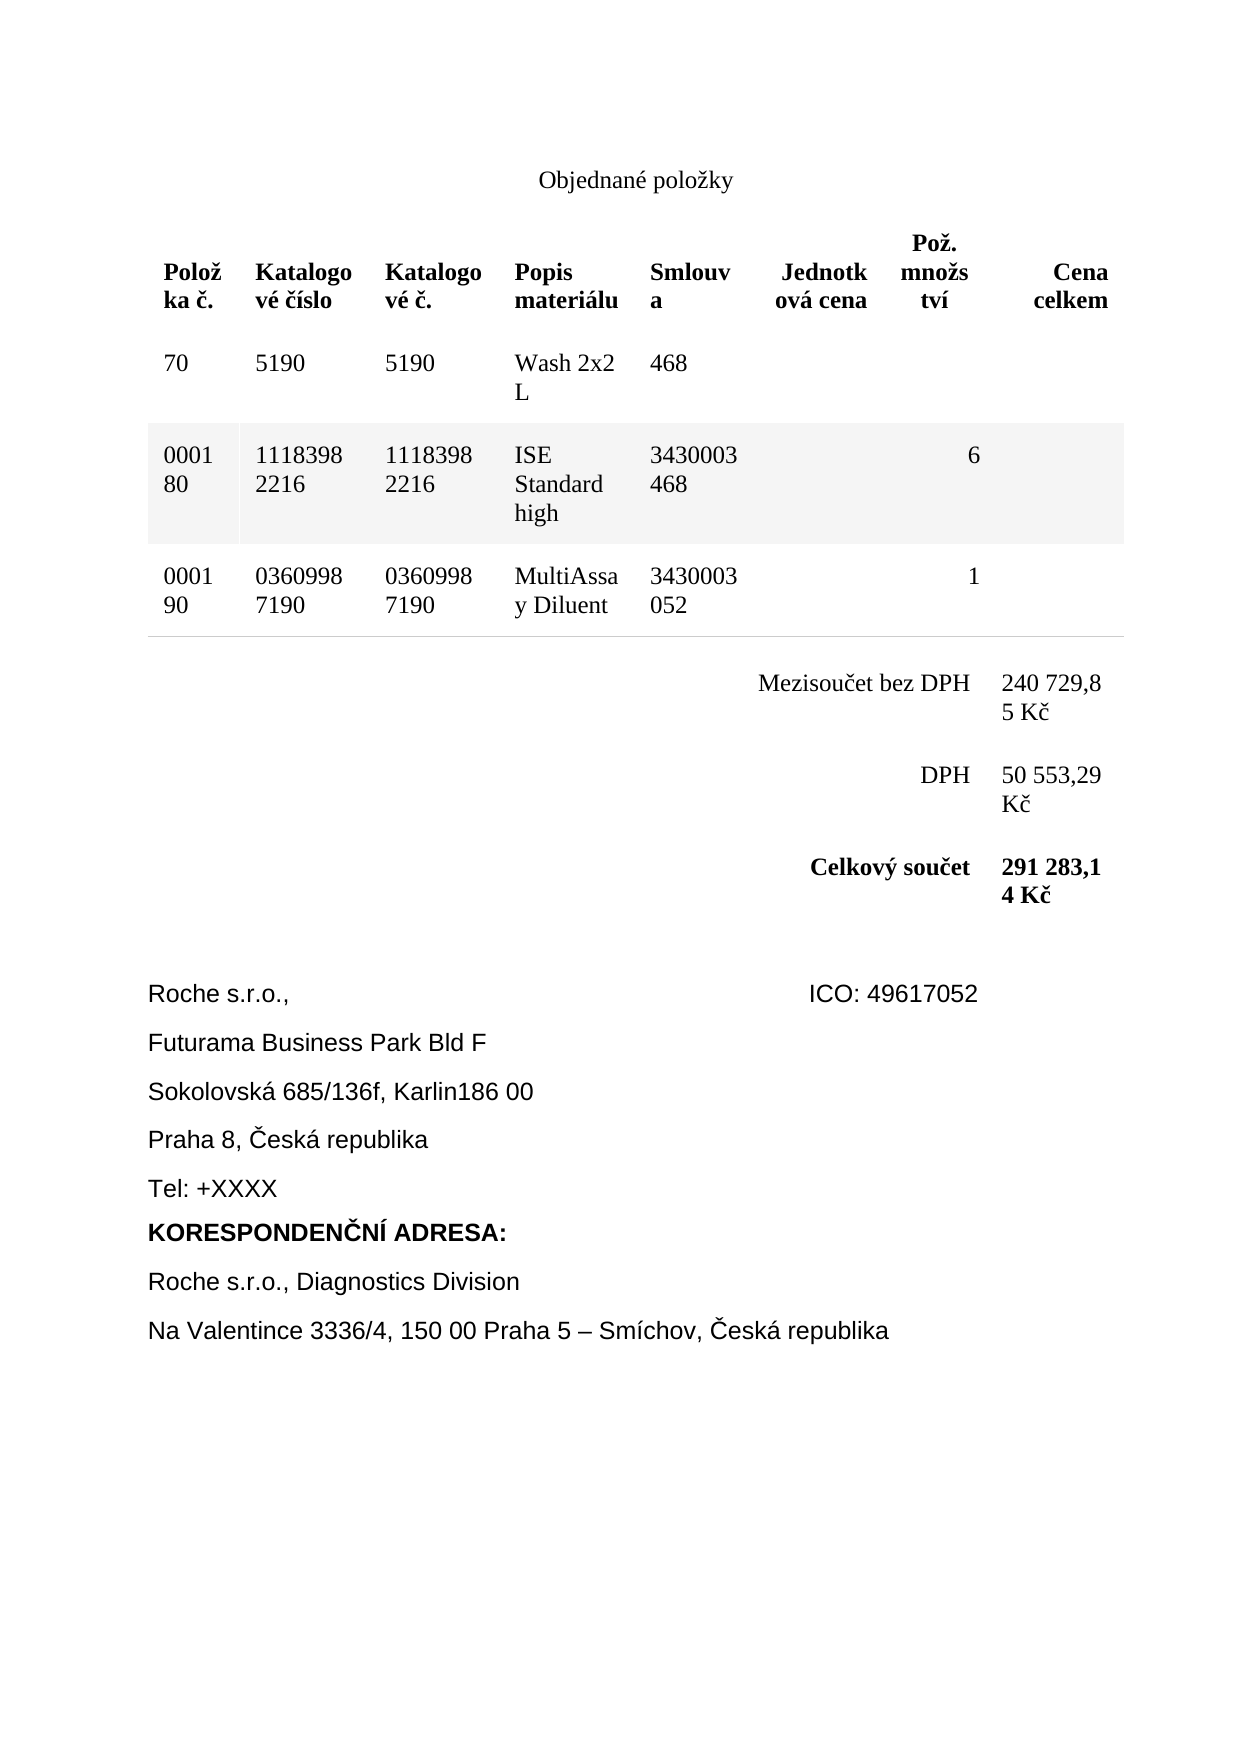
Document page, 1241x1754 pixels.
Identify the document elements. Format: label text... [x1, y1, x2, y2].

table_cell [883, 331, 986, 423]
text Roche s.r.o., Diagnostics Division [148, 1267, 1093, 1296]
table_cell Položka č. [148, 211, 239, 331]
table_cell 5190 [240, 331, 369, 423]
table_cell 11183982216 [240, 423, 369, 544]
table_cell MultiAssay Diluent [499, 544, 634, 636]
table_cell Celkový součet [148, 835, 986, 926]
table_cell [986, 331, 1124, 423]
table_cell 70 [148, 331, 239, 423]
table_cell 3430003052 [634, 544, 755, 636]
table_cell Katalogové číslo [240, 211, 369, 331]
table_cell 000180 [148, 423, 239, 544]
table_cell [755, 331, 883, 423]
table_cell 291 283,14 Kč [986, 835, 1124, 926]
table_cell DPH [148, 743, 986, 834]
table_cell 3430003468 [634, 423, 755, 544]
text KORESPONDENČNÍ ADRESA: [148, 1218, 1093, 1247]
table_cell Mezisoučet bez DPH [148, 637, 986, 743]
table_cell 240 729,85 Kč [986, 637, 1124, 743]
table_header ICO: 49617052 [809, 980, 1101, 1218]
table_cell Katalogové č. [369, 211, 499, 331]
table_cell 50 553,29 Kč [986, 743, 1124, 834]
table_cell ISE Standard high [499, 423, 634, 544]
table_cell 11183982216 [369, 423, 499, 544]
table_header Objednané položky [148, 148, 1124, 211]
table_cell Smlouva [634, 211, 755, 331]
table_cell 6 [883, 423, 986, 544]
table_cell [986, 423, 1124, 544]
table_cell 1 [883, 544, 986, 636]
table_cell Popis materiálu [499, 211, 634, 331]
table_cell Cena celkem [986, 211, 1124, 331]
table_cell 000190 [148, 544, 239, 636]
table_cell Wash 2x2 L [499, 331, 634, 423]
text Na Valentince 3336/4, 150 00 Praha 5 – Smíchov, Česká republika [148, 1316, 1093, 1345]
table_cell 5190 [369, 331, 499, 423]
table_cell [986, 544, 1124, 636]
table_cell [755, 423, 883, 544]
table_cell 03609987190 [369, 544, 499, 636]
table_cell [755, 544, 883, 636]
table_cell 03609987190 [240, 544, 369, 636]
table_cell Pož. množství [883, 211, 986, 331]
table_header Roche s.r.o., Futurama Business Park Bld F Sokolovská 685/136f, Karlin186 00 Praha 8, Česká republika Tel: +XXXX [148, 980, 809, 1218]
table_cell Jednotková cena [755, 211, 883, 331]
table_cell 468 [634, 331, 755, 423]
